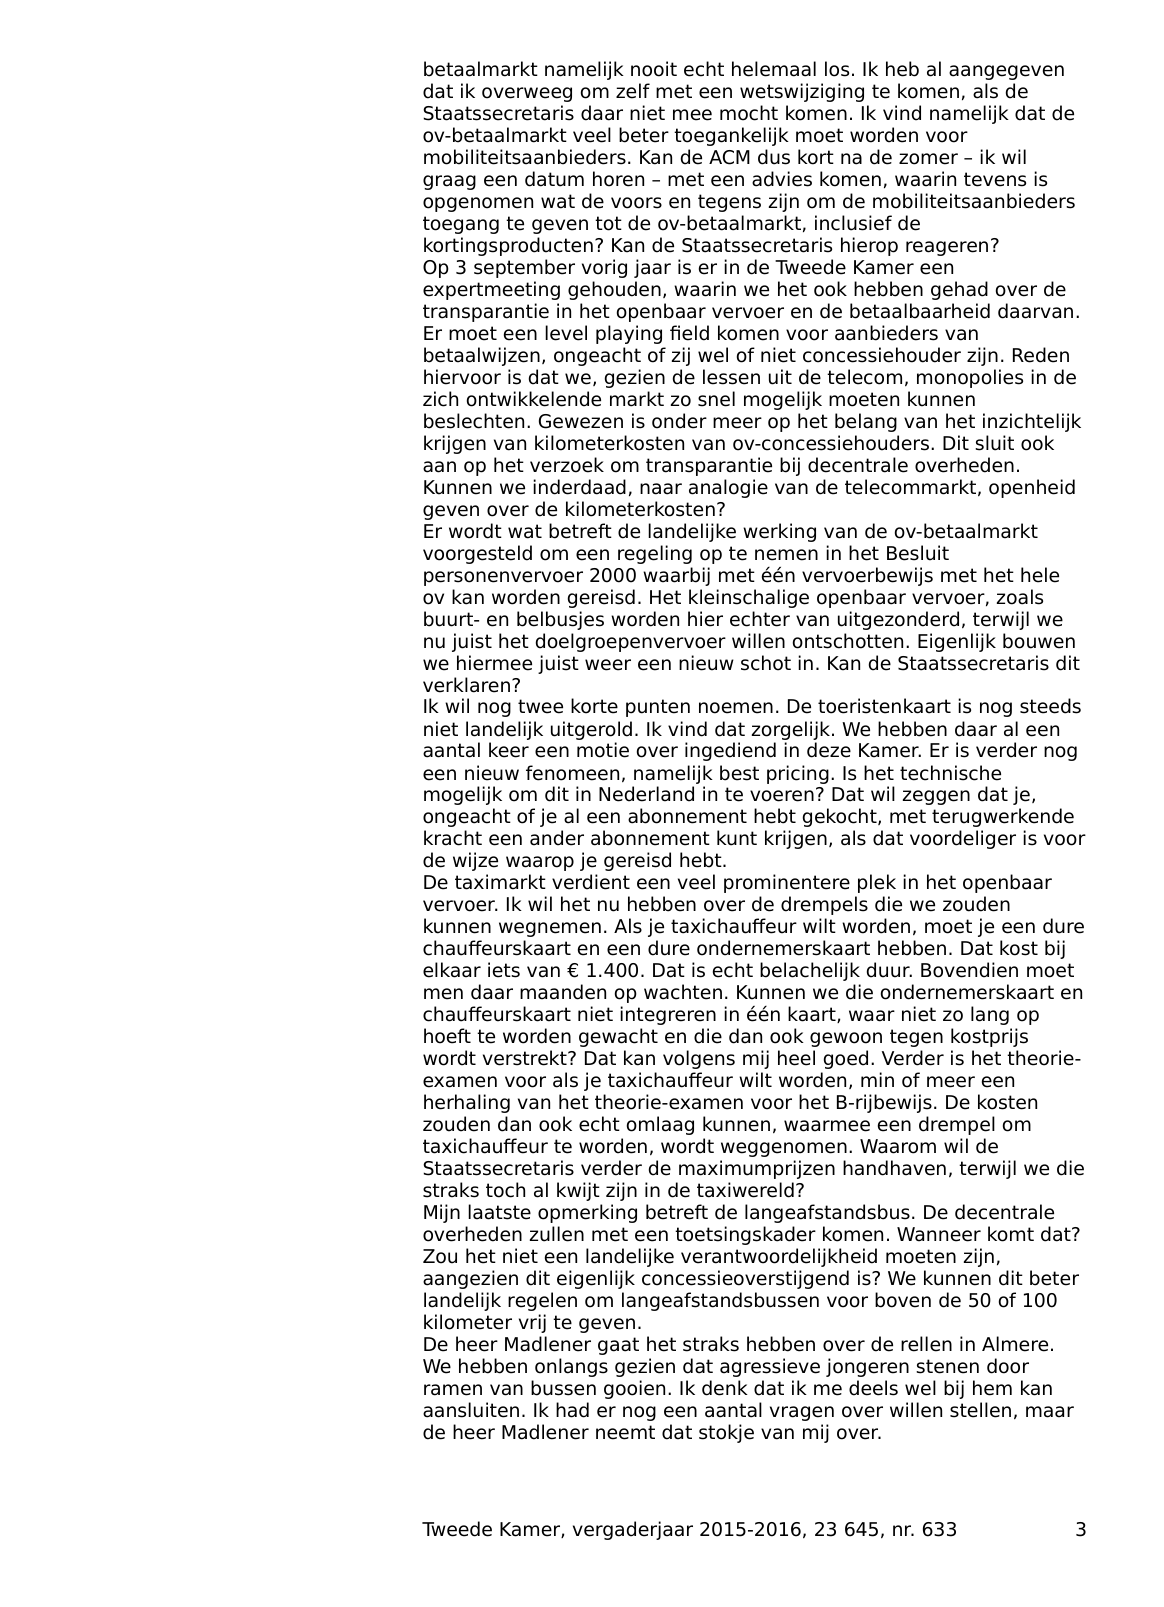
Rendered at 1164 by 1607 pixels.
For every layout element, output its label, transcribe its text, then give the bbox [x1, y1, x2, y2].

text Mijn laatste opmerking betreft de langeafstandsbus. De decentrale overheden zullen met een toetsingskader komen. Wanneer komt dat? Zou het niet een landelijke verantwoordelijkheid moeten zijn, aangezien dit eigenlijk concessieoverstijgend is? We kunnen dit beter landelijk regelen om langeafstandsbussen voor boven de 50 of 100 kilometer vrij te geven. [422, 1202, 1087, 1334]
text Ik wil nog twee korte punten noemen. De toeristenkaart is nog steeds niet landelijk uitgerold. Ik vind dat zorgelijk. We hebben daar al een aantal keer een motie over ingediend in deze Kamer. Er is verder nog een nieuw fenomeen, namelijk best pricing. Is het technische mogelijk om dit in Nederland in te voeren? Dat wil zeggen dat je, ongeacht of je al een abonnement hebt gekocht, met terugwerkende kracht een ander abonnement kunt krijgen, als dat voordeliger is voor de wijze waarop je gereisd hebt. [422, 696, 1087, 872]
text betaalmarkt namelijk nooit echt helemaal los. Ik heb al aangegeven dat ik overweeg om zelf met een wetswijziging te komen, als de Staatssecretaris daar niet mee mocht komen. Ik vind namelijk dat de ov-betaalmarkt veel beter toegankelijk moet worden voor mobiliteitsaanbieders. Kan de ACM dus kort na de zomer – ik wil graag een datum horen – met een advies komen, waarin tevens is opgenomen wat de voors en tegens zijn om de mobiliteitsaanbieders toegang te geven tot de ov-betaalmarkt, inclusief de kortingsproducten? Kan de Staatssecretaris hierop reageren? [422, 59, 1087, 257]
text De taximarkt verdient een veel prominentere plek in het openbaar vervoer. Ik wil het nu hebben over de drempels die we zouden kunnen wegnemen. Als je taxichauffeur wilt worden, moet je een dure chauffeurskaart en een dure ondernemerskaart hebben. Dat kost bij elkaar iets van € 1.400. Dat is echt belachelijk duur. Bovendien moet men daar maanden op wachten. Kunnen we die ondernemerskaart en chauffeurskaart niet integreren in één kaart, waar niet zo lang op hoeft te worden gewacht en die dan ook gewoon tegen kostprijs wordt verstrekt? Dat kan volgens mij heel goed. Verder is het theorie-examen voor als je taxichauffeur wilt worden, min of meer een herhaling van het theorie-examen voor het B-rijbewijs. De kosten zouden dan ook echt omlaag kunnen, waarmee een drempel om taxichauffeur te worden, wordt weggenomen. Waarom wil de Staatssecretaris verder de maximumprijzen handhaven, terwijl we die straks toch al kwijt zijn in de taxiwereld? [422, 872, 1087, 1202]
text Op 3 september vorig jaar is er in de Tweede Kamer een expertmeeting gehouden, waarin we het ook hebben gehad over de transparantie in het openbaar vervoer en de betaalbaarheid daarvan. Er moet een level playing field komen voor aanbieders van betaalwijzen, ongeacht of zij wel of niet concessiehouder zijn. Reden hiervoor is dat we, gezien de lessen uit de telecom, monopolies in de zich ontwikkelende markt zo snel mogelijk moeten kunnen beslechten. Gewezen is onder meer op het belang van het inzichtelijk krijgen van kilometerkosten van ov-concessiehouders. Dit sluit ook aan op het verzoek om transparantie bij decentrale overheden. Kunnen we inderdaad, naar analogie van de telecommarkt, openheid geven over de kilometerkosten? [422, 257, 1087, 521]
text Er wordt wat betreft de landelijke werking van de ov-betaalmarkt voorgesteld om een regeling op te nemen in het Besluit personenvervoer 2000 waarbij met één vervoerbewijs met het hele ov kan worden gereisd. Het kleinschalige openbaar vervoer, zoals buurt- en belbusjes worden hier echter van uitgezonderd, terwijl we nu juist het doelgroepenvervoer willen ontschotten. Eigenlijk bouwen we hiermee juist weer een nieuw schot in. Kan de Staatssecretaris dit verklaren? [422, 521, 1087, 696]
text De heer Madlener gaat het straks hebben over de rellen in Almere. We hebben onlangs gezien dat agressieve jongeren stenen door ramen van bussen gooien. Ik denk dat ik me deels wel bij hem kan aansluiten. Ik had er nog een aantal vragen over willen stellen, maar de heer Madlener neemt dat stokje van mij over. [422, 1334, 1087, 1444]
